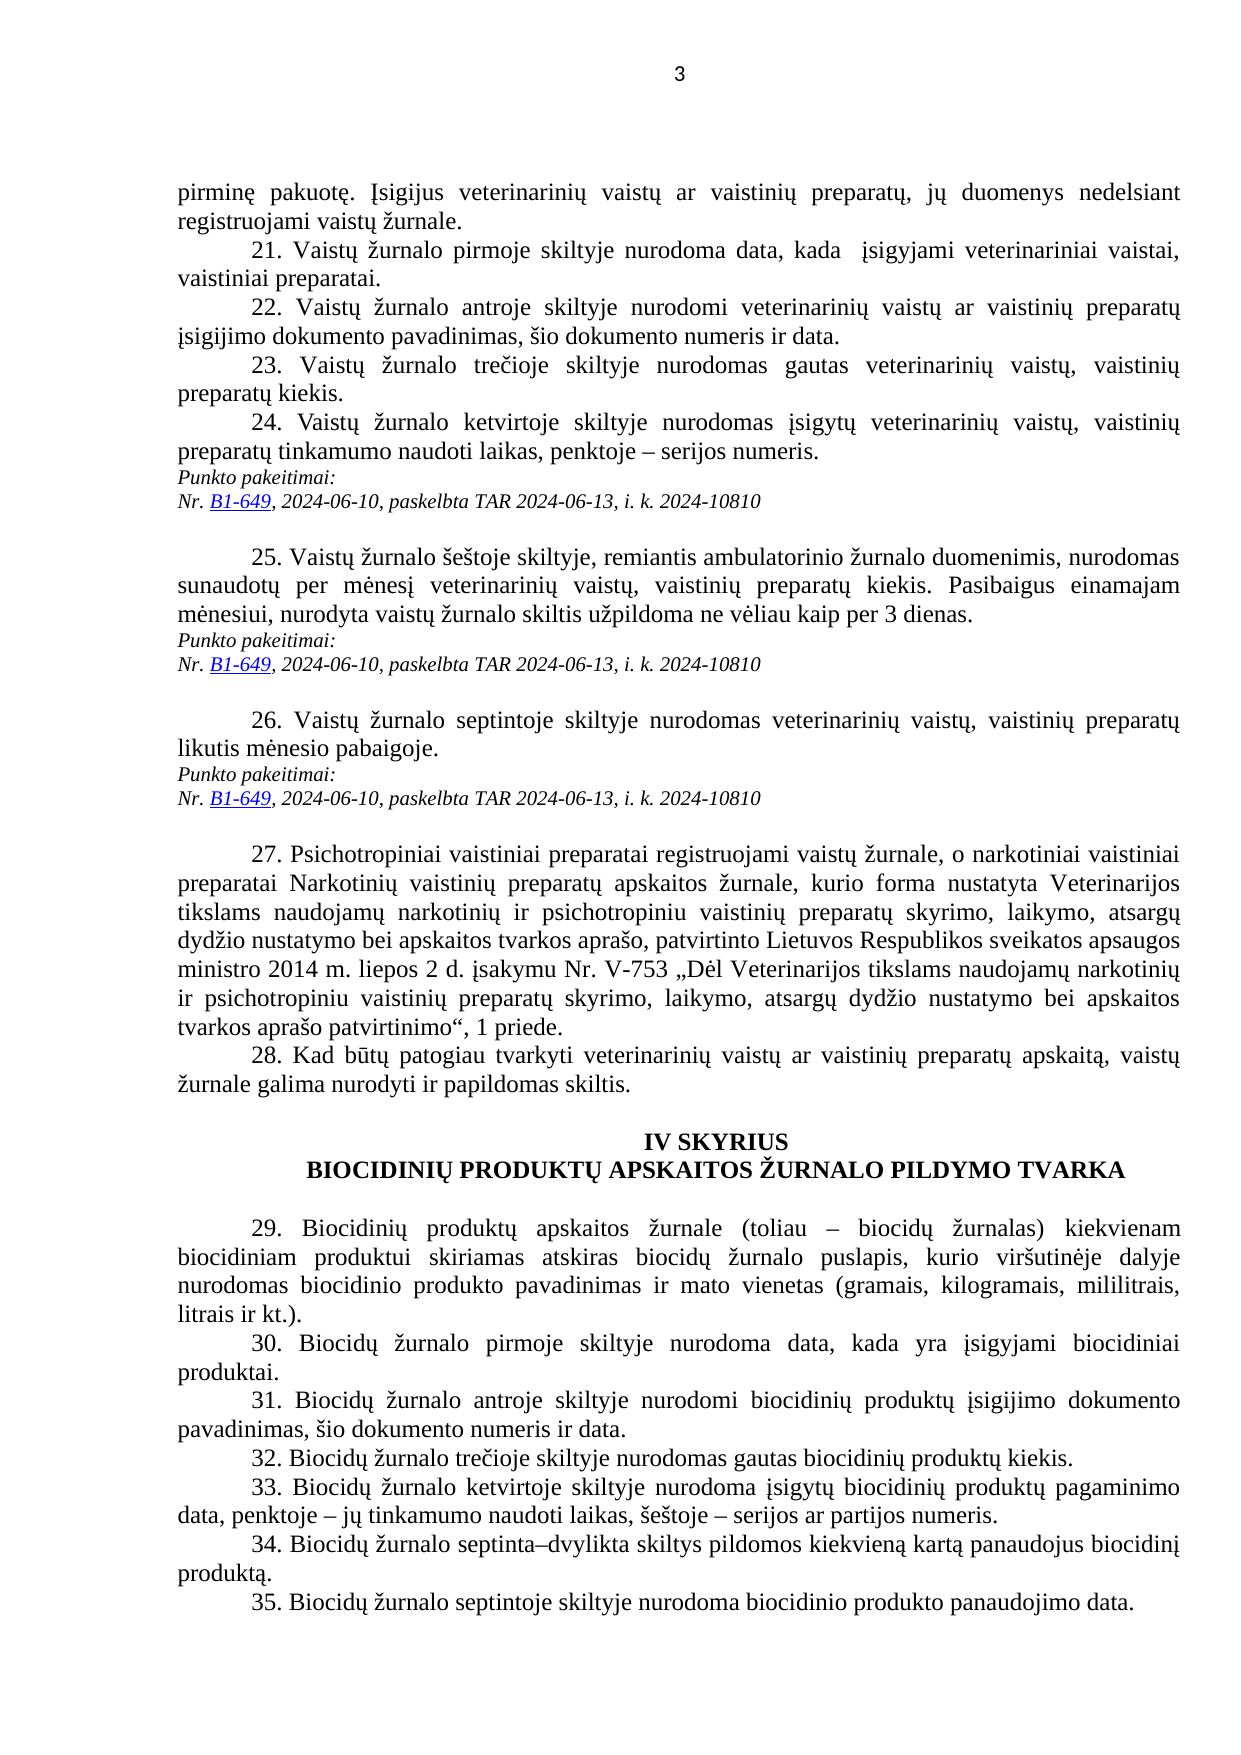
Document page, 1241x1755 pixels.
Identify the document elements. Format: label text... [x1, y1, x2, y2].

text Nr. B1-649, 2024-06-10, paskelbta TAR 2024-06-13, i. k. 2024-10810 [177, 786, 1181, 810]
text 34. Biocidų žurnalo septinta–dvylikta skiltys pildomos kiekvieną kartą panaudojus biocidinį produktą. [177, 1529, 1181, 1587]
text 35. Biocidų žurnalo septintoje skiltyje nurodoma biocidinio produkto panaudojimo data. [177, 1587, 1181, 1615]
text Nr. B1-649, 2024-06-10, paskelbta TAR 2024-06-13, i. k. 2024-10810 [177, 652, 1181, 676]
text 23. Vaistų žurnalo trečioje skiltyje nurodomas gautas veterinarinių vaistų, vaistinių preparatų kiekis. [177, 350, 1181, 407]
text 25. Vaistų žurnalo šeštoje skiltyje, remiantis ambulatorinio žurnalo duomenimis, nurodomas sunaudotų per mėnesį veterinarinių vaistų, vaistinių preparatų kiekis. Pasibaigus einamajam mėnesiui, nurodyta vaistų žurnalo skiltis užpildoma ne vėliau kaip per 3 dienas. [177, 542, 1181, 628]
text Nr. B1-649, 2024-06-10, paskelbta TAR 2024-06-13, i. k. 2024-10810 [177, 489, 1181, 513]
text 26. Vaistų žurnalo septintoje skiltyje nurodomas veterinarinių vaistų, vaistinių preparatų likutis mėnesio pabaigoje. [177, 705, 1181, 762]
text 24. Vaistų žurnalo ketvirtoje skiltyje nurodomas įsigytų veterinarinių vaistų, vaistinių preparatų tinkamumo naudoti laikas, penktoje – serijos numeris. [177, 407, 1181, 465]
text 31. Biocidų žurnalo antroje skiltyje nurodomi biocidinių produktų įsigijimo dokumento pavadinimas, šio dokumento numeris ir data. [177, 1385, 1181, 1443]
text 22. Vaistų žurnalo antroje skiltyje nurodomi veterinarinių vaistų ar vaistinių preparatų įsigijimo dokumento pavadinimas, šio dokumento numeris ir data. [177, 292, 1181, 350]
text BIOCIDINIŲ PRODUKTŲ APSKAITOS ŽURNALO PILDYMO TVARKA [177, 1155, 1181, 1184]
text 21. Vaistų žurnalo pirmoje skiltyje nurodoma data, kada įsigyjami veterinariniai vaistai, vaistiniai preparatai. [177, 235, 1181, 292]
text IV SKYRIUS [177, 1127, 1181, 1155]
text 28. Kad būtų patogiau tvarkyti veterinarinių vaistų ar vaistinių preparatų apskaitą, vaistų žurnale galima nurodyti ir papildomas skiltis. [177, 1040, 1181, 1098]
text 27. Psichotropiniai vaistiniai preparatai registruojami vaistų žurnale, o narkotiniai vaistiniai preparatai Narkotinių vaistinių preparatų apskaitos žurnale, kurio forma nustatyta Veterinarijos tikslams naudojamų narkotinių ir psichotropiniu vaistinių preparatų skyrimo, laikymo, atsargų dydžio nustatymo bei apskaitos tvarkos aprašo, patvirtinto Lietuvos Respublikos sveikatos apsaugos ministro 2014 m. liepos 2 d. įsakymu Nr. V-753 „Dėl Veterinarijos tikslams naudojamų narkotinių ir psichotropiniu vaistinių preparatų skyrimo, laikymo, atsargų dydžio nustatymo bei apskaitos tvarkos aprašo patvirtinimo“, 1 priede. [177, 839, 1181, 1040]
text Punkto pakeitimai: [177, 465, 1181, 489]
text pirminę pakuotę. Įsigijus veterinarinių vaistų ar vaistinių preparatų, jų duomenys nedelsiant registruojami vaistų žurnale. [177, 177, 1181, 235]
text 33. Biocidų žurnalo ketvirtoje skiltyje nurodoma įsigytų biocidinių produktų pagaminimo data, penktoje – jų tinkamumo naudoti laikas, šeštoje – serijos ar partijos numeris. [177, 1472, 1181, 1529]
text 30. Biocidų žurnalo pirmoje skiltyje nurodoma data, kada yra įsigyjami biocidiniai produktai. [177, 1328, 1181, 1385]
text Punkto pakeitimai: [177, 628, 1181, 652]
text 29. Biocidinių produktų apskaitos žurnale (toliau – biocidų žurnalas) kiekvienam biocidiniam produktui skiriamas atskiras biocidų žurnalo puslapis, kurio viršutinėje dalyje nurodomas biocidinio produkto pavadinimas ir mato vienetas (gramais, kilogramais, mililitrais, litrais ir kt.). [177, 1213, 1181, 1328]
text 32. Biocidų žurnalo trečioje skiltyje nurodomas gautas biocidinių produktų kiekis. [177, 1443, 1181, 1472]
text Punkto pakeitimai: [177, 762, 1181, 786]
